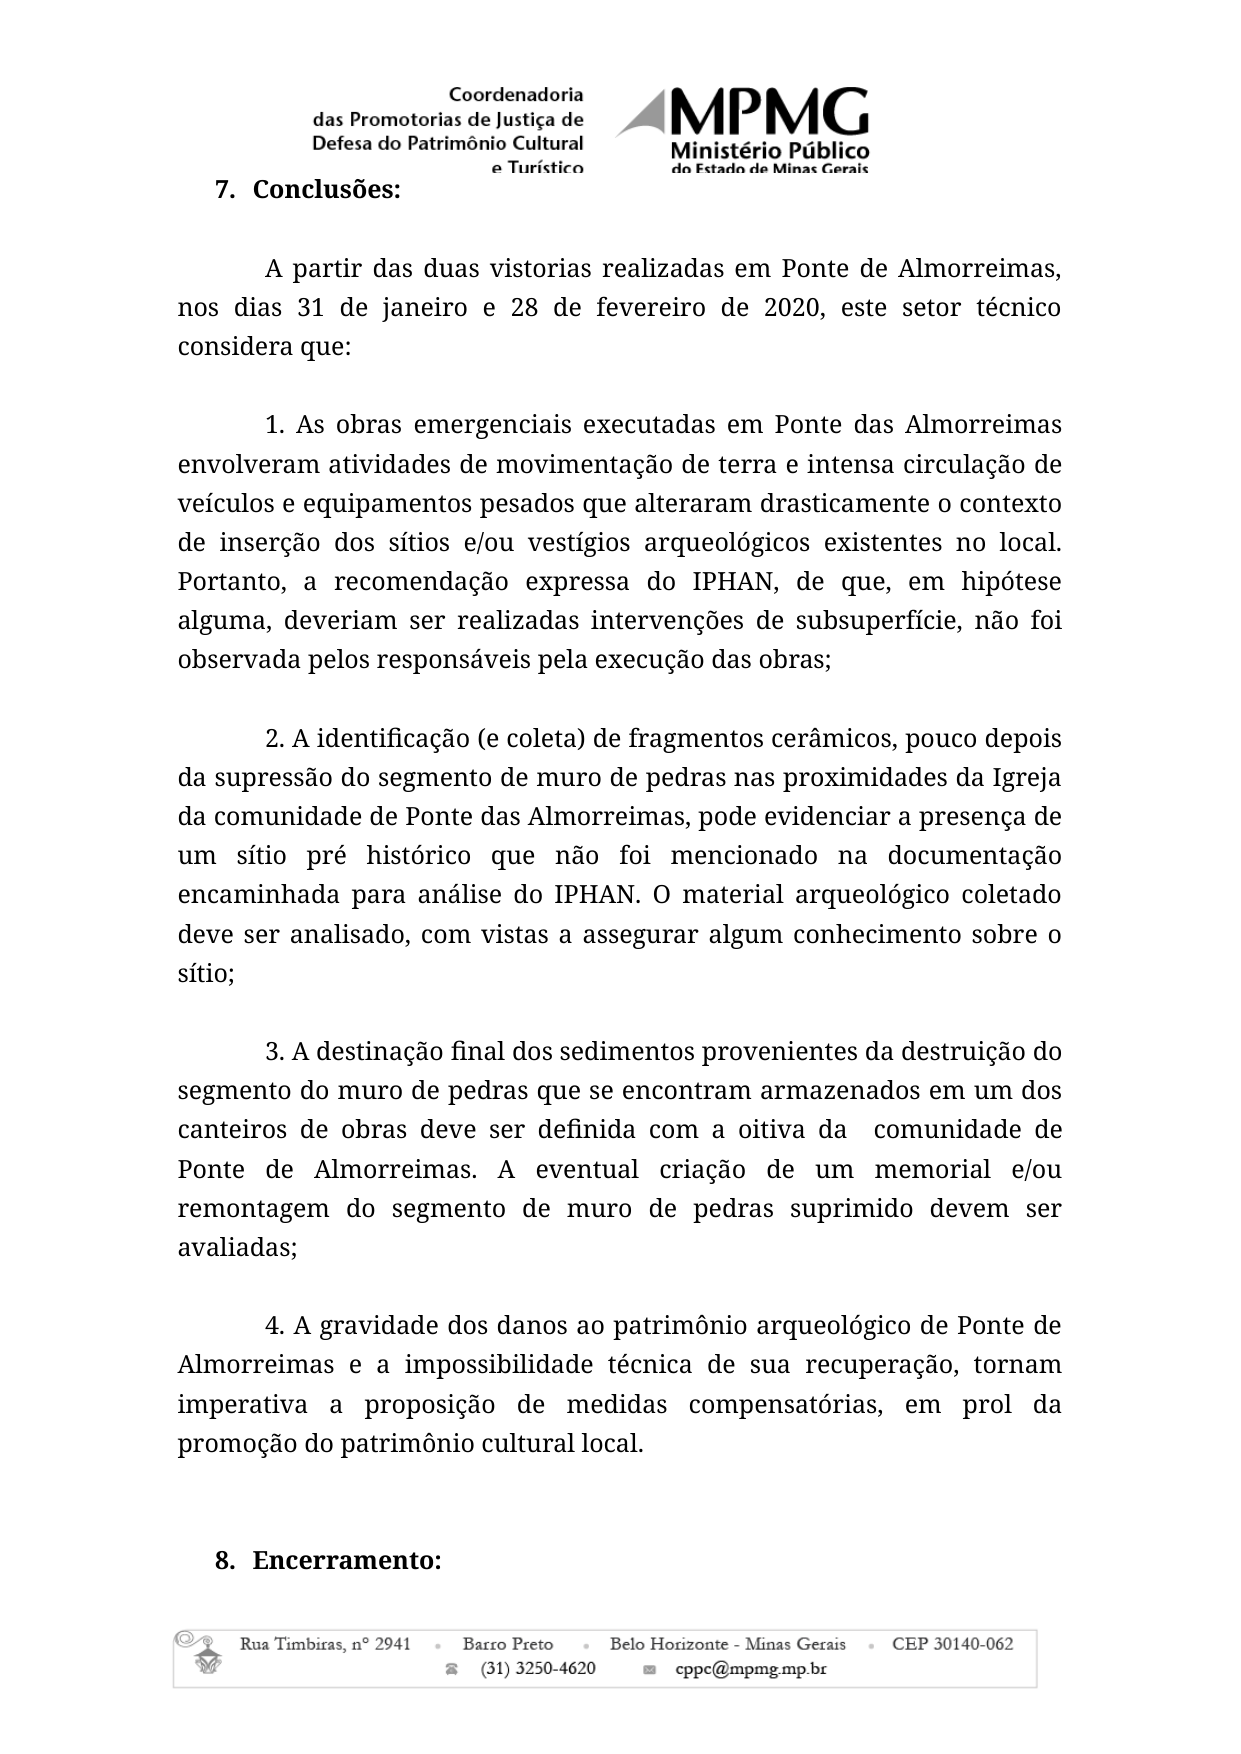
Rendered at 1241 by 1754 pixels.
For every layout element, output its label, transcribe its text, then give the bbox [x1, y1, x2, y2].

list Conclusões: [215, 173, 1063, 206]
text 2. A identificação (e coleta) de fragmentos cerâmicos, pouco depois da supressão do segmento de muro de pedras nas proximidades da Igreja da comunidade de Ponte das Almorreimas, pode evidenciar a presença de um sítio pré histórico que não foi mencionado na documentação encaminhada para análise do IPHAN. O material arqueológico coletado deve ser analisado, com vistas a assegurar algum conhecimento sobre o sítio; [177, 721, 1063, 989]
text 3. A destinação final dos sedimentos provenientes da destruição do segmento do muro de pedras que se encontram armazenados em um dos canteiros de obras deve ser definida com a oitiva da comunidade de Ponte de Almorreimas. A eventual criação de um memorial e/ou remontagem do segmento de muro de pedras suprimido devem ser avaliadas; [177, 1034, 1063, 1264]
text 4. A gravidade dos danos ao patrimônio arqueológico de Ponte de Almorreimas e a impossibilidade técnica de sua recuperação, tornam imperativa a proposição de medidas compensatórias, em prol da promoção do patrimônio cultural local. [177, 1308, 1063, 1459]
picture [162, 1621, 1048, 1695]
text 1. As obras emergenciais executadas em Ponte das Almorreimas envolveram atividades de movimentação de terra e intensa circulação de veículos e equipamentos pesados que alteraram drasticamente o contexto de inserção dos sítios e/ou vestígios arqueológicos existentes no local. Portanto, a recomendação expressa do IPHAN, de que, em hipótese alguma, deveriam ser realizadas intervenções de subsuperfície, não foi observada pelos responsáveis pela execução das obras; [177, 407, 1063, 676]
picture [188, 59, 1063, 173]
text A partir das duas vistorias realizadas em Ponte de Almorreimas, nos dias 31 de janeiro e 28 de fevereiro de 2020, este setor técnico considera que: [177, 251, 1063, 363]
list Encerramento: [215, 1543, 1063, 1577]
